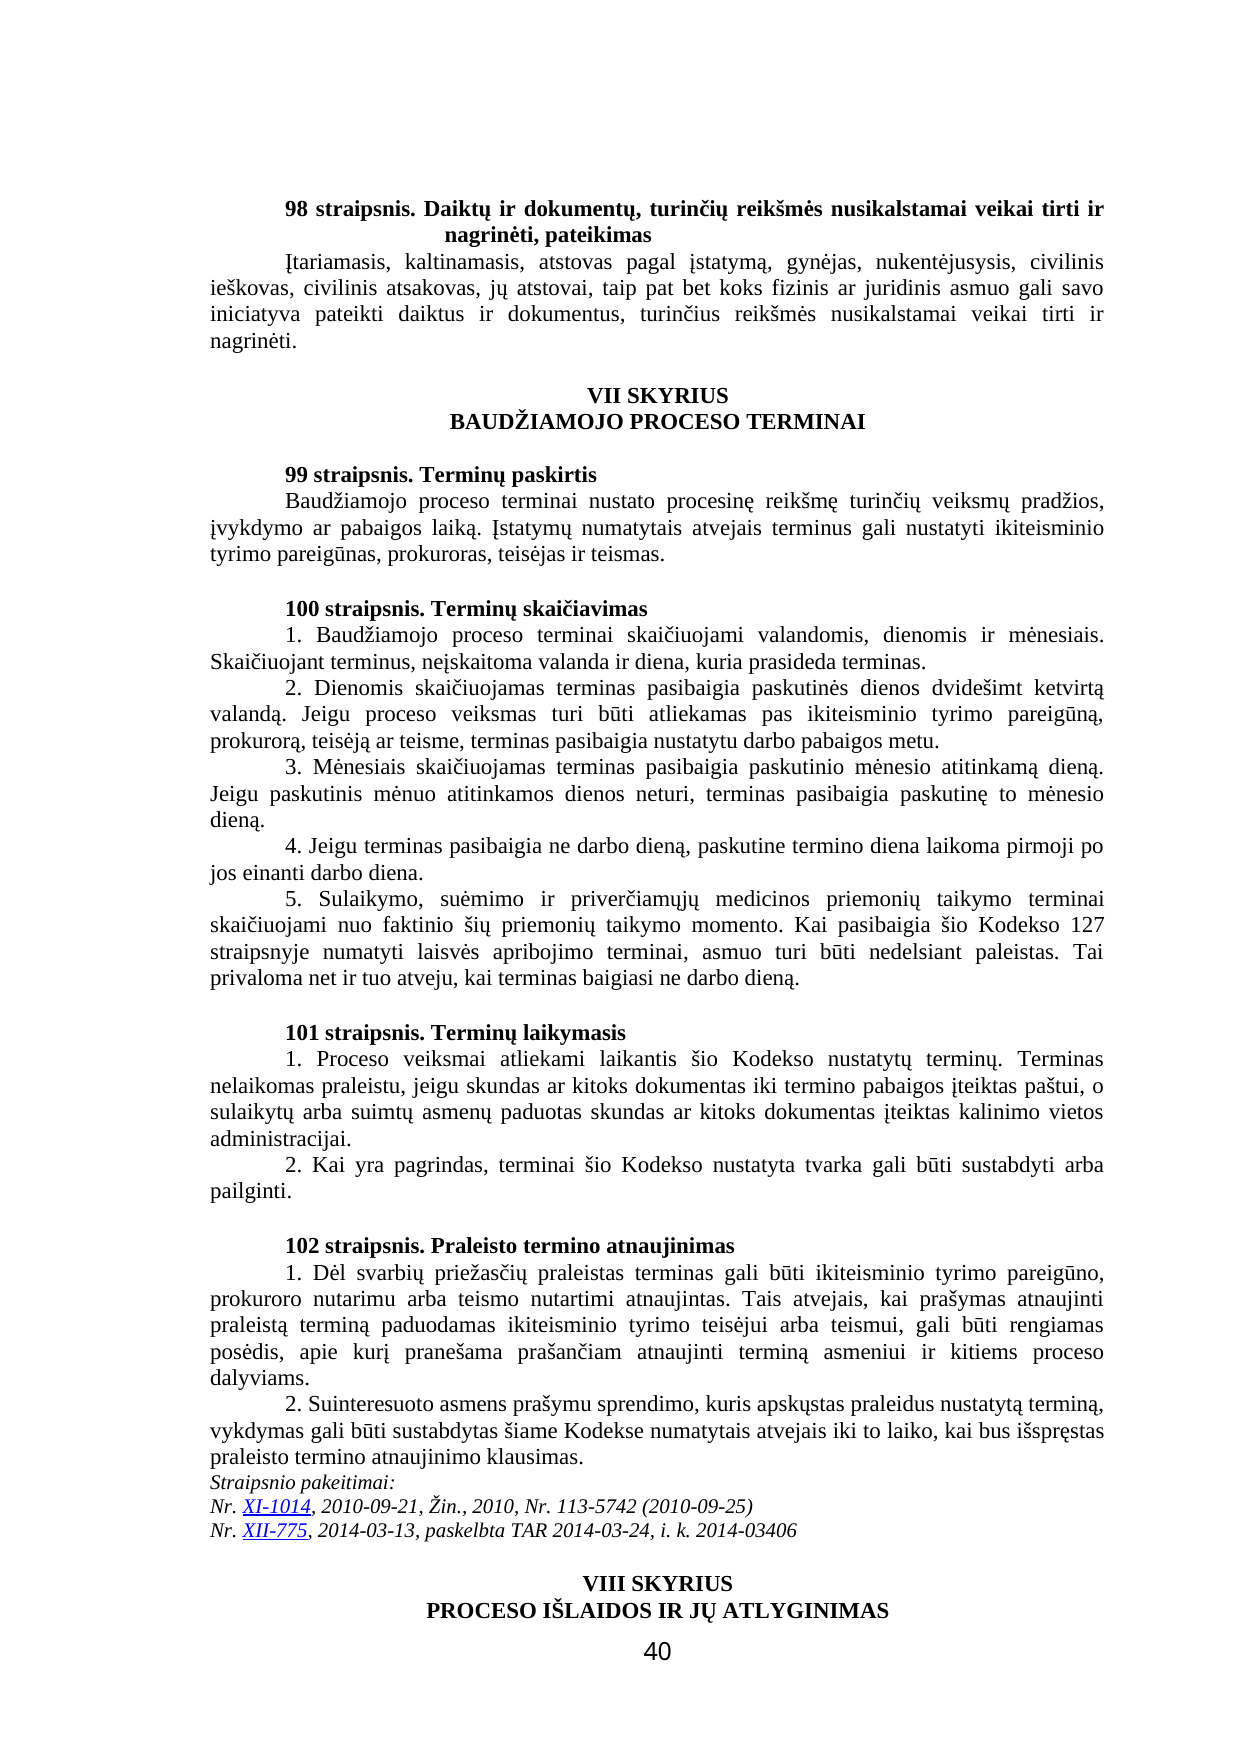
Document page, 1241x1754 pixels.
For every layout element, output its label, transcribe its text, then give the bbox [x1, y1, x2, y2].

text Straipsnio pakeitimai: [210, 1469, 1106, 1494]
text 1. Proceso veiksmai atliekami laikantis šio Kodekso nustatytų terminų. Terminas nelaikomas praleistu, jeigu skundas ar kitoks dokumentas iki termino pabaigos įteiktas paštui, o sulaikytų arba suimtų asmenų paduotas skundas ar kitoks dokumentas įteiktas kalinimo vietos administracijai. [210, 1046, 1106, 1151]
text 1. Dėl svarbių priežasčių praleistas terminas gali būti ikiteisminio tyrimo pareigūno, prokuroro nutarimu arba teismo nutartimi atnaujintas. Tais atvejais, kai prašymas atnaujinti praleistą terminą paduodamas ikiteisminio tyrimo teisėjui arba teismui, gali būti rengiamas posėdis, apie kurį pranešama prašančiam atnaujinti terminą asmeniui ir kitiems proceso dalyviams. [210, 1259, 1106, 1391]
text Įtariamasis, kaltinamasis, atstovas pagal įstatymą, gynėjas, nukentėjusysis, civilinis ieškovas, civilinis atsakovas, jų atstovai, taip pat bet koks fizinis ar juridinis asmuo gali savo iniciatyva pateikti daiktus ir dokumentus, turinčius reikšmės nusikalstamai veikai tirti ir nagrinėti. [210, 248, 1106, 353]
text Nr. XI-1014, 2010-09-21, Žin., 2010, Nr. 113-5742 (2010-09-25) [210, 1494, 1106, 1518]
text Baudžiamojo proceso terminai [210, 408, 1106, 434]
text 1. Baudžiamojo proceso terminai skaičiuojami valandomis, dienomis ir mėnesiais. Skaičiuojant terminus, neįskaitoma valanda ir diena, kuria prasideda terminas. [210, 621, 1106, 674]
text VIII skyrius [210, 1571, 1106, 1597]
text 3. Mėnesiais skaičiuojamas terminas pasibaigia paskutinio mėnesio atitinkamą dieną. Jeigu paskutinis mėnuo atitinkamos dienos neturi, terminas pasibaigia paskutinę to mėnesio dieną. [210, 753, 1106, 832]
text 5. Sulaikymo, suėmimo ir priverčiamųjų medicinos priemonių taikymo terminai skaičiuojami nuo faktinio šių priemonių taikymo momento. Kai pasibaigia šio Kodekso 127 straipsnyje numatyti laisvės apribojimo terminai, asmuo turi būti nedelsiant paleistas. Tai privaloma net ir tuo atveju, kai terminas baigiasi ne darbo dieną. [210, 885, 1106, 990]
text 2. Kai yra pagrindas, terminai šio Kodekso nustatyta tvarka gali būti sustabdyti arba pailginti. [210, 1151, 1106, 1204]
text 101 straipsnis. Terminų laikymasis [210, 1019, 1106, 1046]
text 100 straipsnis. Terminų skaičiavimas [210, 595, 1106, 621]
text 99 straipsnis. Terminų paskirtis [210, 461, 1106, 487]
text 2. Dienomis skaičiuojamas terminas pasibaigia paskutinės dienos dvidešimt ketvirtą valandą. Jeigu proceso veiksmas turi būti atliekamas pas ikiteisminio tyrimo pareigūną, prokurorą, teisėją ar teisme, terminas pasibaigia nustatytu darbo pabaigos metu. [210, 674, 1106, 753]
text Proceso išlaidos ir jų atlyginimas [210, 1597, 1106, 1623]
text VII skyrius [210, 382, 1106, 408]
text 2. Suinteresuoto asmens prašymu sprendimo, kuris apskųstas praleidus nustatytą terminą, vykdymas gali būti sustabdytas šiame Kodekse numatytais atvejais iki to laiko, kai bus išspręstas praleisto termino atnaujinimo klausimas. [210, 1391, 1106, 1469]
text 102 straipsnis. Praleisto termino atnaujinimas [210, 1232, 1106, 1259]
text Nr. XII-775, 2014-03-13, paskelbta TAR 2014-03-24, i. k. 2014-03406 [210, 1518, 1106, 1542]
text Baudžiamojo proceso terminai nustato procesinę reikšmę turinčių veiksmų pradžios, įvykdymo ar pabaigos laiką. Įstatymų numatytais atvejais terminus gali nustatyti ikiteisminio tyrimo pareigūnas, prokuroras, teisėjas ir teismas. [210, 487, 1106, 566]
text 98 straipsnis. Daiktų ir dokumentų, turinčių reikšmės nusikalstamai veikai tirti ir nagrinėti, pateikimas [285, 195, 1106, 248]
text 4. Jeigu terminas pasibaigia ne darbo dieną, paskutine termino diena laikoma pirmoji po jos einanti darbo diena. [210, 832, 1106, 885]
